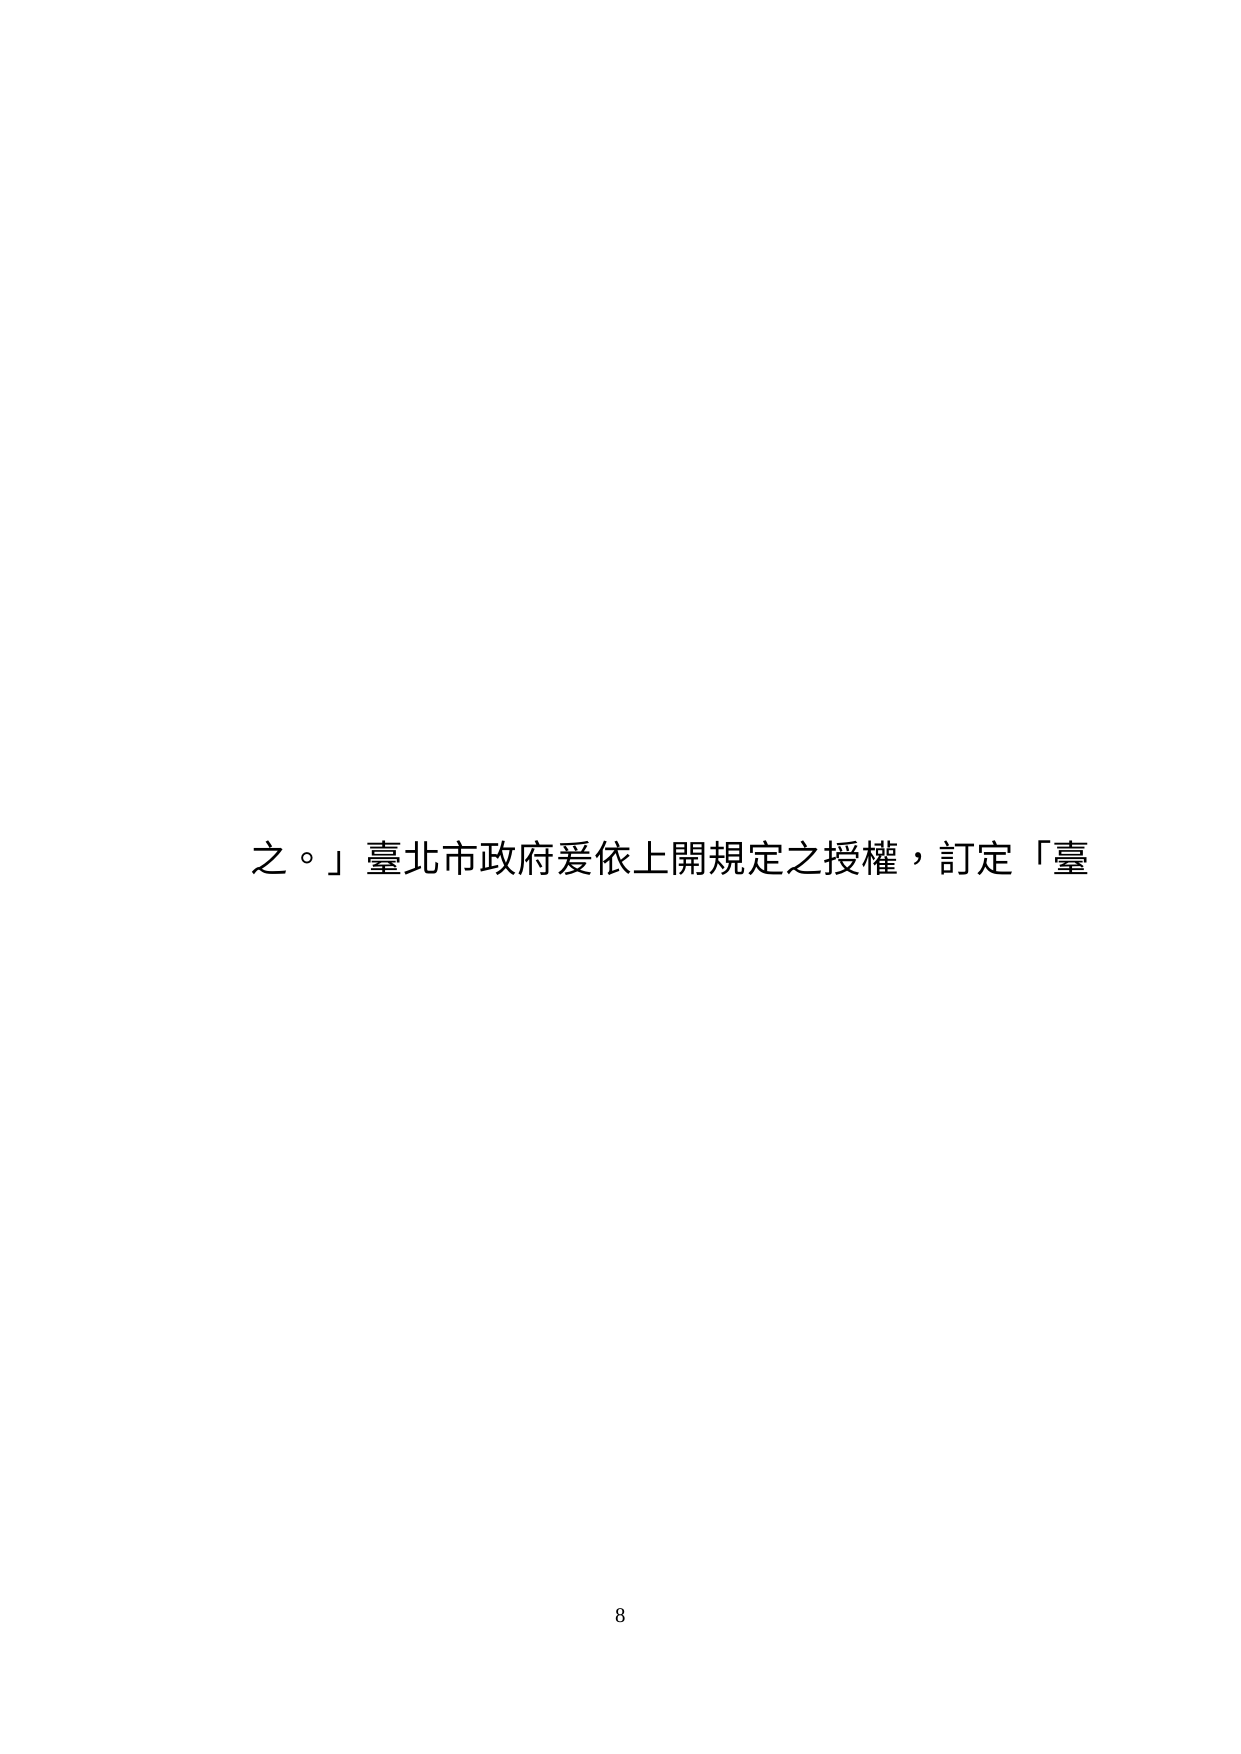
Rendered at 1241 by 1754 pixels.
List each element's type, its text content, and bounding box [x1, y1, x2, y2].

text 之。」臺北市政府爰依上開規定之授權，訂定「臺 [177, 814, 1092, 877]
